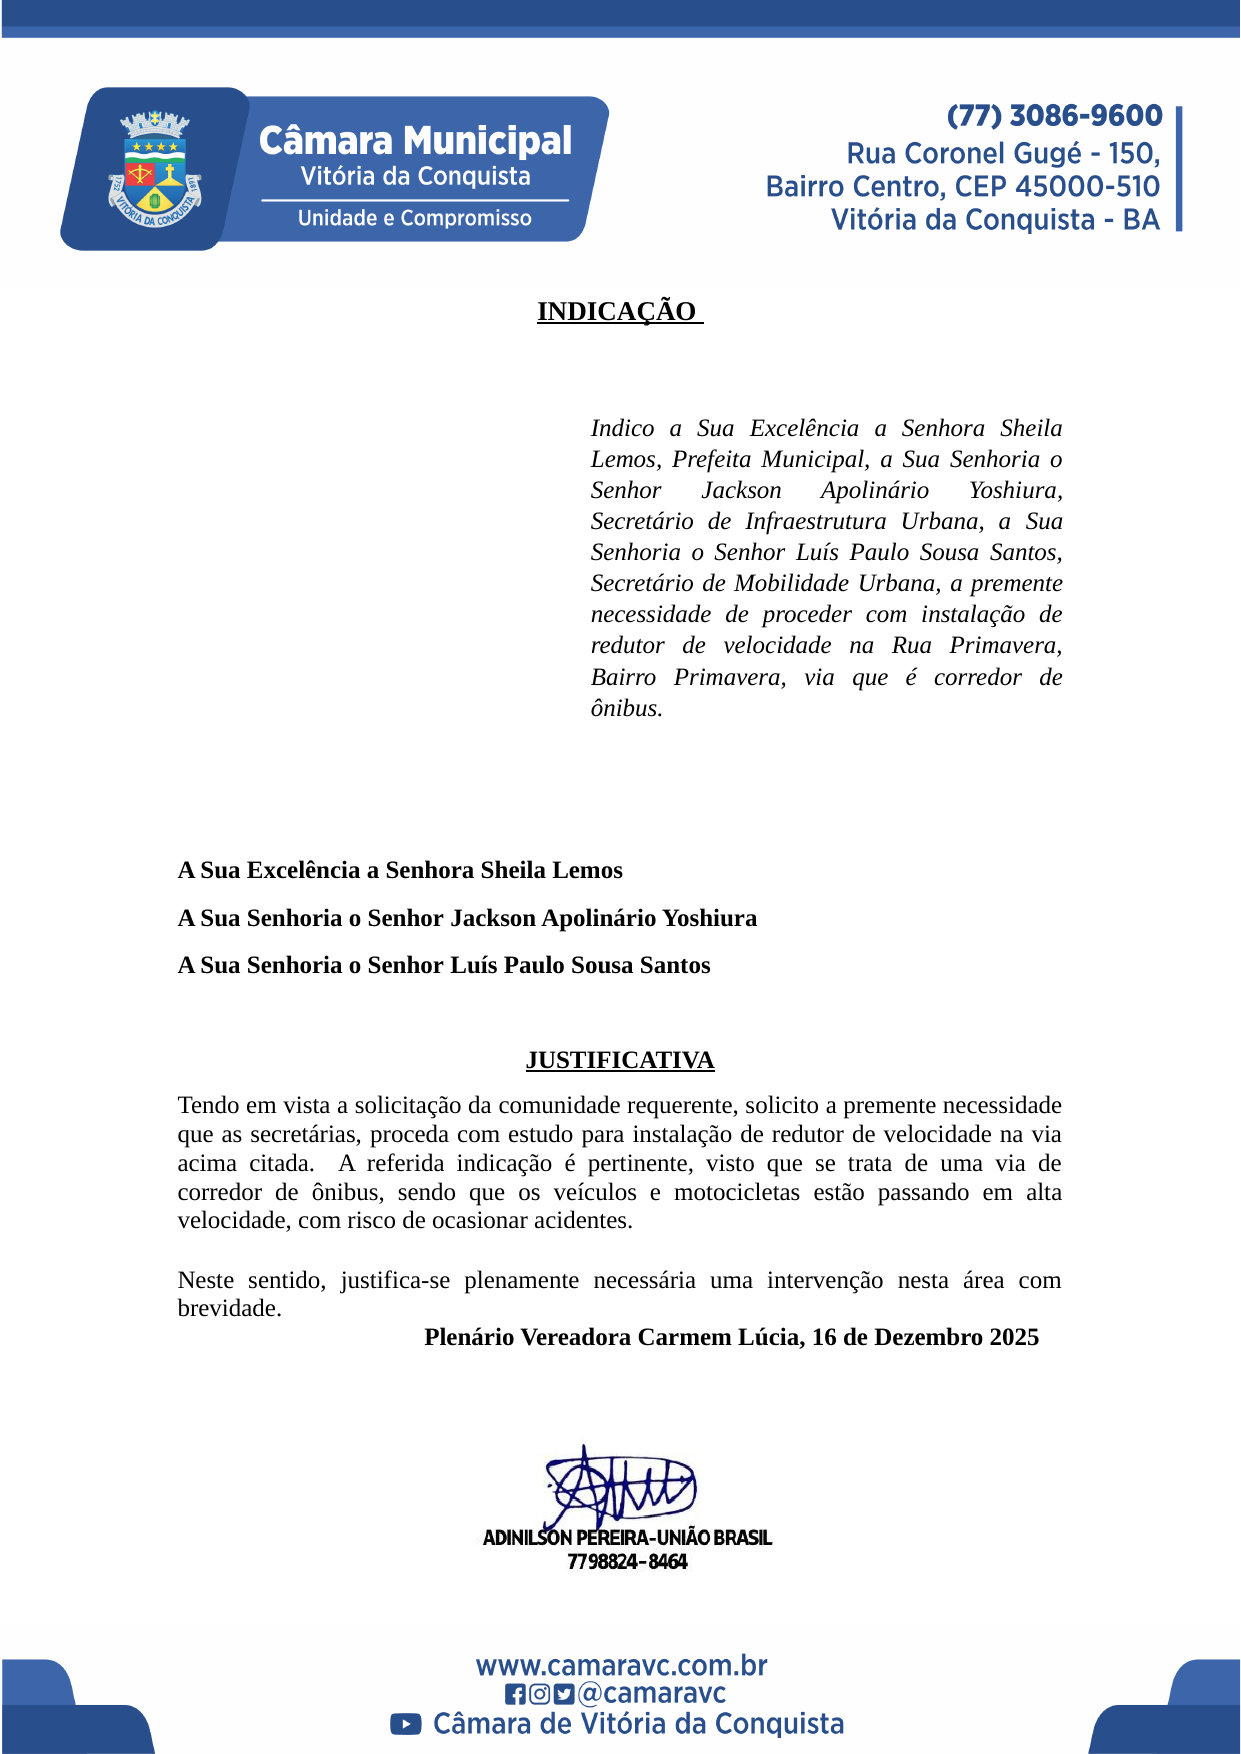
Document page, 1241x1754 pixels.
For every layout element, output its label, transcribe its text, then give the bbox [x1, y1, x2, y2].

picture [431, 1402, 804, 1615]
picture [2, 1624, 1241, 1754]
picture [1, 0, 1240, 288]
text A Sua Excelência a Senhora Sheila Lemos [177, 855, 1063, 884]
text INDICAÇÃO [177, 295, 1063, 326]
text Plenário Vereadora Carmem Lúcia, 16 de Dezembro 2025 [177, 1322, 1063, 1351]
text Tendo em vista a solicitação da comunidade requerente, solicito a premente necessidade que as secretárias, proceda com estudo para instalação de redutor de velocidade na via acima citada. A referida indicação é pertinente, visto que se trata de uma via de corredor de ônibus, sendo que os veículos e motocicletas estão passando em alta velocidade, com risco de ocasionar acidentes. [177, 1091, 1063, 1234]
text Indico a Sua Excelência a Senhora Sheila Lemos, Prefeita Municipal, a Sua Senhoria o Senhor Jackson Apolinário Yoshiura, Secretário de Infraestrutura Urbana, a Sua Senhoria o Senhor Luís Paulo Sousa Santos, Secretário de Mobilidade Urbana, a premente necessidade de proceder com instalação de redutor de velocidade na Rua Primavera, Bairro Primavera, via que é corredor de ônibus. [591, 413, 1063, 721]
text Neste sentido, justifica-se plenamente necessária uma intervenção nesta área com brevidade. [177, 1265, 1063, 1322]
text A Sua Senhoria o Senhor Jackson Apolinário Yoshiura [177, 903, 1063, 932]
text JUSTIFICATIVA [177, 1045, 1063, 1074]
text A Sua Senhoria o Senhor Luís Paulo Sousa Santos [177, 951, 1063, 979]
